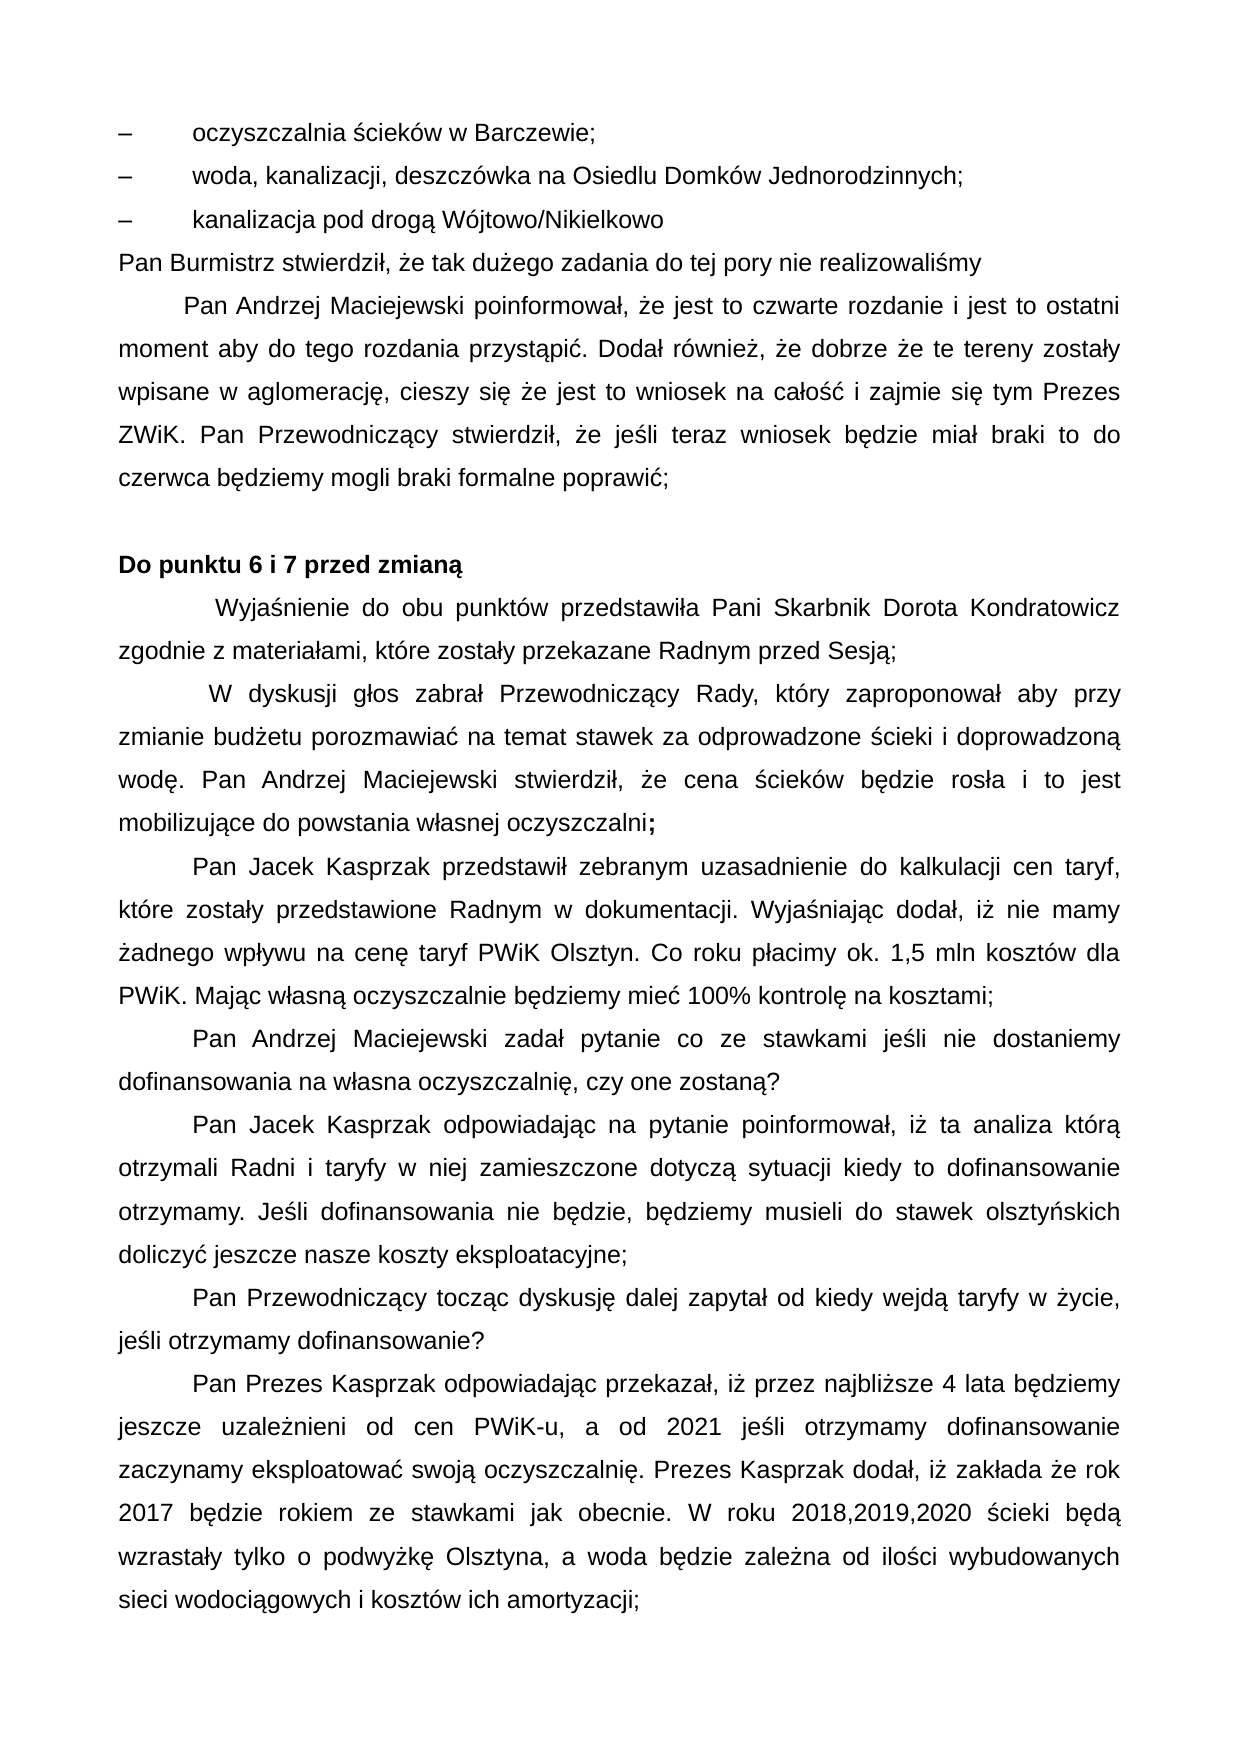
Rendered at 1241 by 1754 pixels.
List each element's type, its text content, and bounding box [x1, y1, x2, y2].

text Pan Andrzej Maciejewski poinformował, że jest to czwarte rozdanie i jest to ostatni moment aby do tego rozdania przystąpić. Dodał również, że dobrze że te tereny zostały wpisane w aglomerację, cieszy się że jest to wniosek na całość i zajmie się tym Prezes ZWiK. Pan Przewodniczący stwierdził, że jeśli teraz wniosek będzie miał braki to do czerwca będziemy mogli braki formalne poprawić; [118, 291, 1122, 492]
text Wyjaśnienie do obu punktów przedstawiła Pani Skarbnik Dorota Kondratowicz zgodnie z materiałami, które zostały przekazane Radnym przed Sesją; [118, 593, 1122, 665]
text Pan Burmistrz stwierdził, że tak dużego zadania do tej pory nie realizowaliśmy [118, 248, 1122, 277]
text Do punktu 6 i 7 przed zmianą [118, 550, 1122, 578]
text Pan Przewodniczący tocząc dyskusję dalej zapytał od kiedy wejdą taryfy w życie, jeśli otrzymamy dofinansowanie? [118, 1283, 1122, 1355]
list oczyszczalnia ścieków w Barczewie; [118, 118, 1122, 147]
text Pan Jacek Kasprzak odpowiadając na pytanie poinformował, iż ta analiza którą otrzymali Radni i taryfy w niej zamieszczone dotyczą sytuacji kiedy to dofinansowanie otrzymamy. Jeśli dofinansowania nie będzie, będziemy musieli do stawek olsztyńskich doliczyć jeszcze nasze koszty eksploatacyjne; [118, 1110, 1122, 1268]
text W dyskusji głos zabrał Przewodniczący Rady, który zaproponował aby przy zmianie budżetu porozmawiać na temat stawek za odprowadzone ścieki i doprowadzoną wodę. Pan Andrzej Maciejewski stwierdził, że cena ścieków będzie rosła i to jest mobilizujące do powstania własnej oczyszczalni; [118, 679, 1122, 837]
text Pan Andrzej Maciejewski zadał pytanie co ze stawkami jeśli nie dostaniemy dofinansowania na własna oczyszczalnię, czy one zostaną? [118, 1024, 1122, 1096]
list kanalizacja pod drogą Wójtowo/Nikielkowo [118, 204, 1122, 233]
text Pan Prezes Kasprzak odpowiadając przekazał, iż przez najbliższe 4 lata będziemy jeszcze uzależnieni od cen PWiK-u, a od 2021 jeśli otrzymamy dofinansowanie zaczynamy eksploatować swoją oczyszczalnię. Prezes Kasprzak dodał, iż zakłada że rok 2017 będzie rokiem ze stawkami jak obecnie. W roku 2018,2019,2020 ścieki będą wzrastały tylko o podwyżkę Olsztyna, a woda będzie zależna od ilości wybudowanych sieci wodociągowych i kosztów ich amortyzacji; [118, 1369, 1122, 1613]
text Pan Jacek Kasprzak przedstawił zebranym uzasadnienie do kalkulacji cen taryf, które zostały przedstawione Radnym w dokumentacji. Wyjaśniając dodał, iż nie mamy żadnego wpływu na cenę taryf PWiK Olsztyn. Co roku płacimy ok. 1,5 mln kosztów dla PWiK. Mając własną oczyszczalnie będziemy mieć 100% kontrolę na kosztami; [118, 852, 1122, 1010]
list woda, kanalizacji, deszczówka na Osiedlu Domków Jednorodzinnych; [118, 161, 1122, 190]
